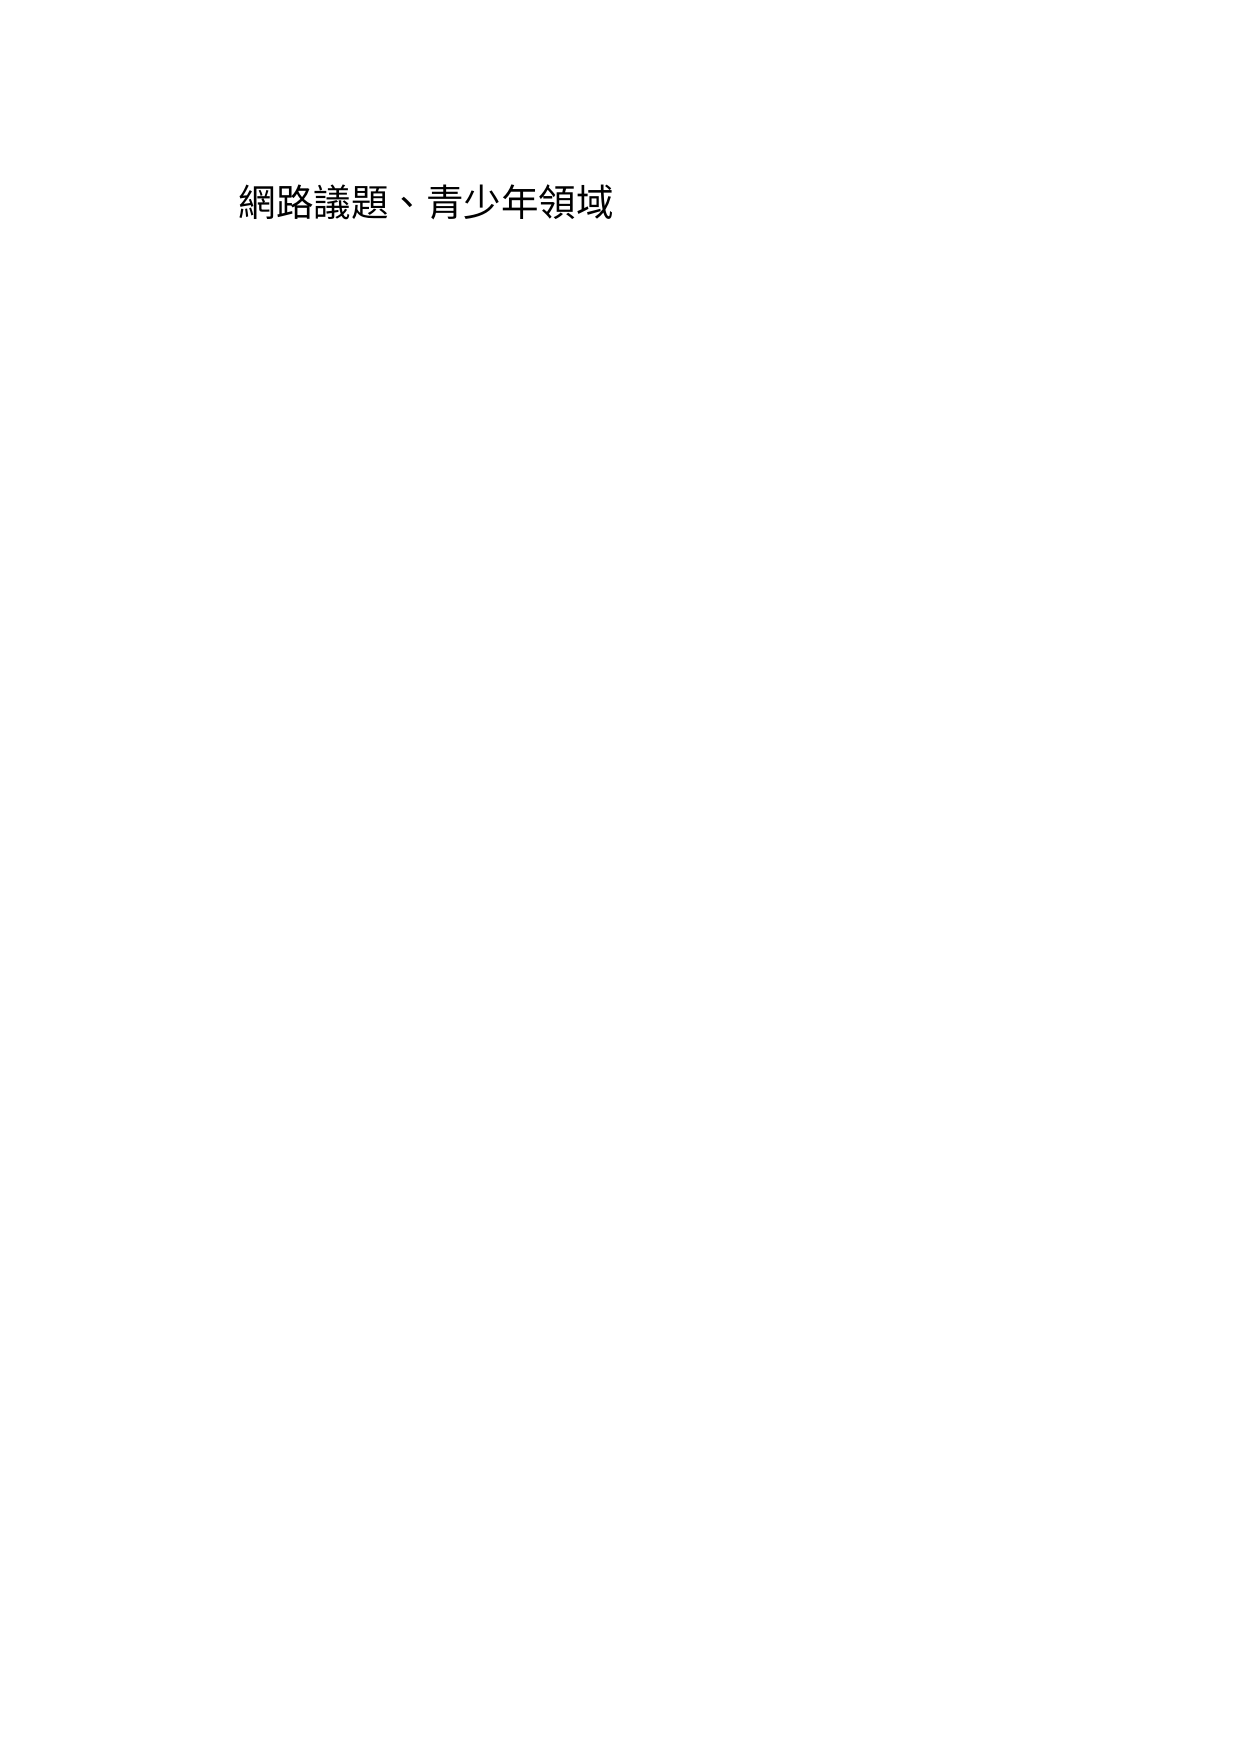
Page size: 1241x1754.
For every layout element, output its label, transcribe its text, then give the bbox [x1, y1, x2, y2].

text 網路議題、青少年領域 [187, 158, 1053, 221]
